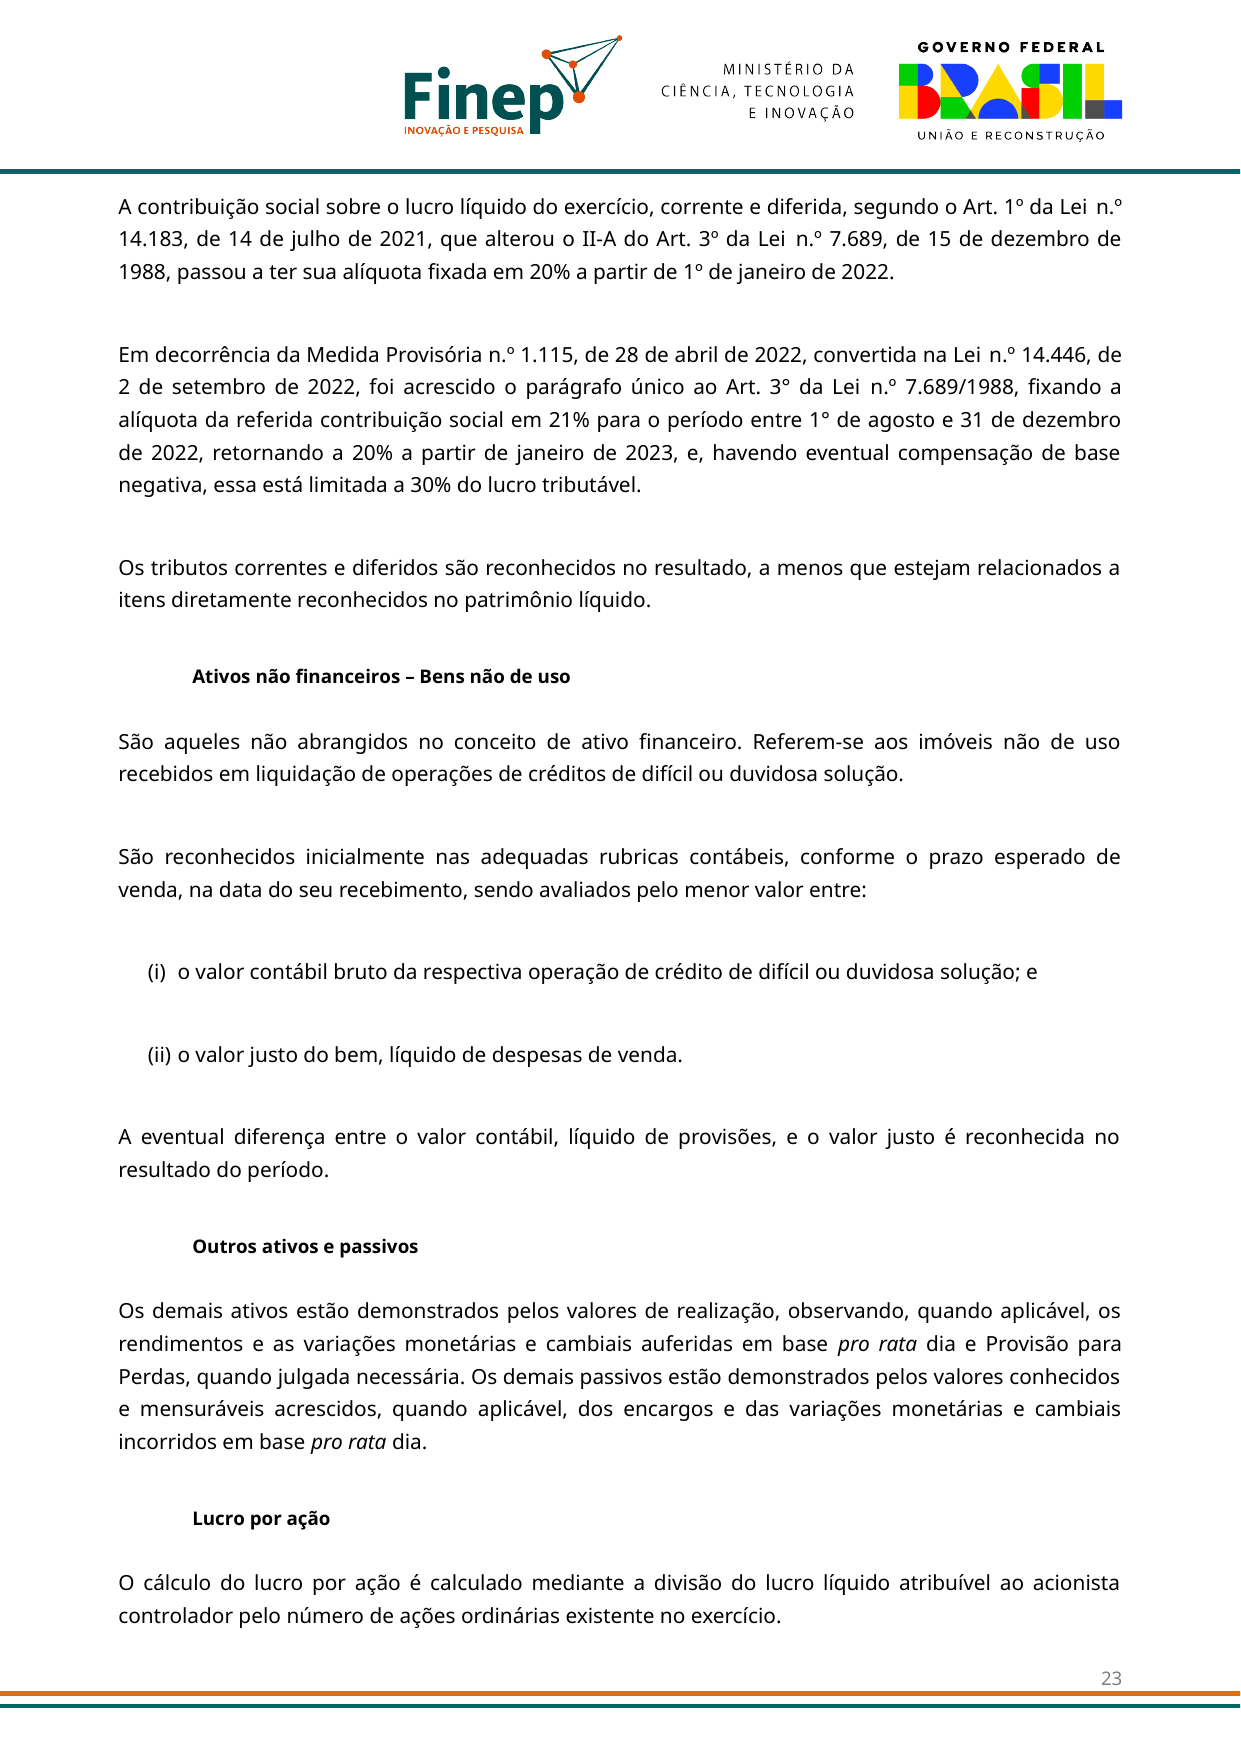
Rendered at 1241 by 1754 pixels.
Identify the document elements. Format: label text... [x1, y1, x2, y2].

subtitle Ativos não financeiros – Bens não de uso [192, 664, 1122, 689]
subtitle Lucro por ação [192, 1505, 1122, 1531]
subtitle Outros ativos e passivos [192, 1233, 1122, 1259]
text (ii) o valor justo do bem, líquido de despesas de venda. [148, 1040, 1122, 1068]
text Em decorrência da Medida Provisória n.º 1.115, de 28 de abril de 2022, convertida na Lei n.º 14.446, de 2 de setembro de 2022, foi acrescido o parágrafo único ao Art. 3° da Lei n.º 7.689/1988, fixando a alíquota da referida contribuição social em 21% para o período entre 1° de agosto e 31 de dezembro de 2022, retornando a 20% a partir de janeiro de 2023, e, havendo eventual compensação de base negativa, essa está limitada a 30% do lucro tributável. [118, 340, 1122, 499]
text São aqueles não abrangidos no conceito de ativo financeiro. Referem-se aos imóveis não de uso recebidos em liquidação de operações de créditos de difícil ou duvidosa solução. [118, 727, 1122, 788]
text Os tributos correntes e diferidos são reconhecidos no resultado, a menos que estejam relacionados a itens diretamente reconhecidos no patrimônio líquido. [118, 553, 1122, 614]
text A contribuição social sobre o lucro líquido do exercício, corrente e diferida, segundo o Art. 1º da Lei n.º 14.183, de 14 de julho de 2021, que alterou o II-A do Art. 3º da Lei n.º 7.689, de 15 de dezembro de 1988, passou a ter sua alíquota fixada em 20% a partir de 1º de janeiro de 2022. [118, 192, 1122, 286]
text A eventual diferença entre o valor contábil, líquido de provisões, e o valor justo é reconhecida no resultado do período. [118, 1122, 1122, 1183]
text (i) o valor contábil bruto da respectiva operação de crédito de difícil ou duvidosa solução; e [148, 957, 1122, 986]
text São reconhecidos inicialmente nas adequadas rubricas contábeis, conforme o prazo esperado de venda, na data do seu recebimento, sendo avaliados pelo menor valor entre: [118, 842, 1122, 903]
text Os demais ativos estão demonstrados pelos valores de realização, observando, quando aplicável, os rendimentos e as variações monetárias e cambiais auferidas em base pro rata dia e Provisão para Perdas, quando julgada necessária. Os demais passivos estão demonstrados pelos valores conhecidos e mensuráveis acrescidos, quando aplicável, dos encargos e das variações monetárias e cambiais incorridos em base pro rata dia. [118, 1297, 1122, 1455]
text O cálculo do lucro por ação é calculado mediante a divisão do lucro líquido atribuível ao acionista controlador pelo número de ações ordinárias existente no exercício. [118, 1568, 1122, 1629]
